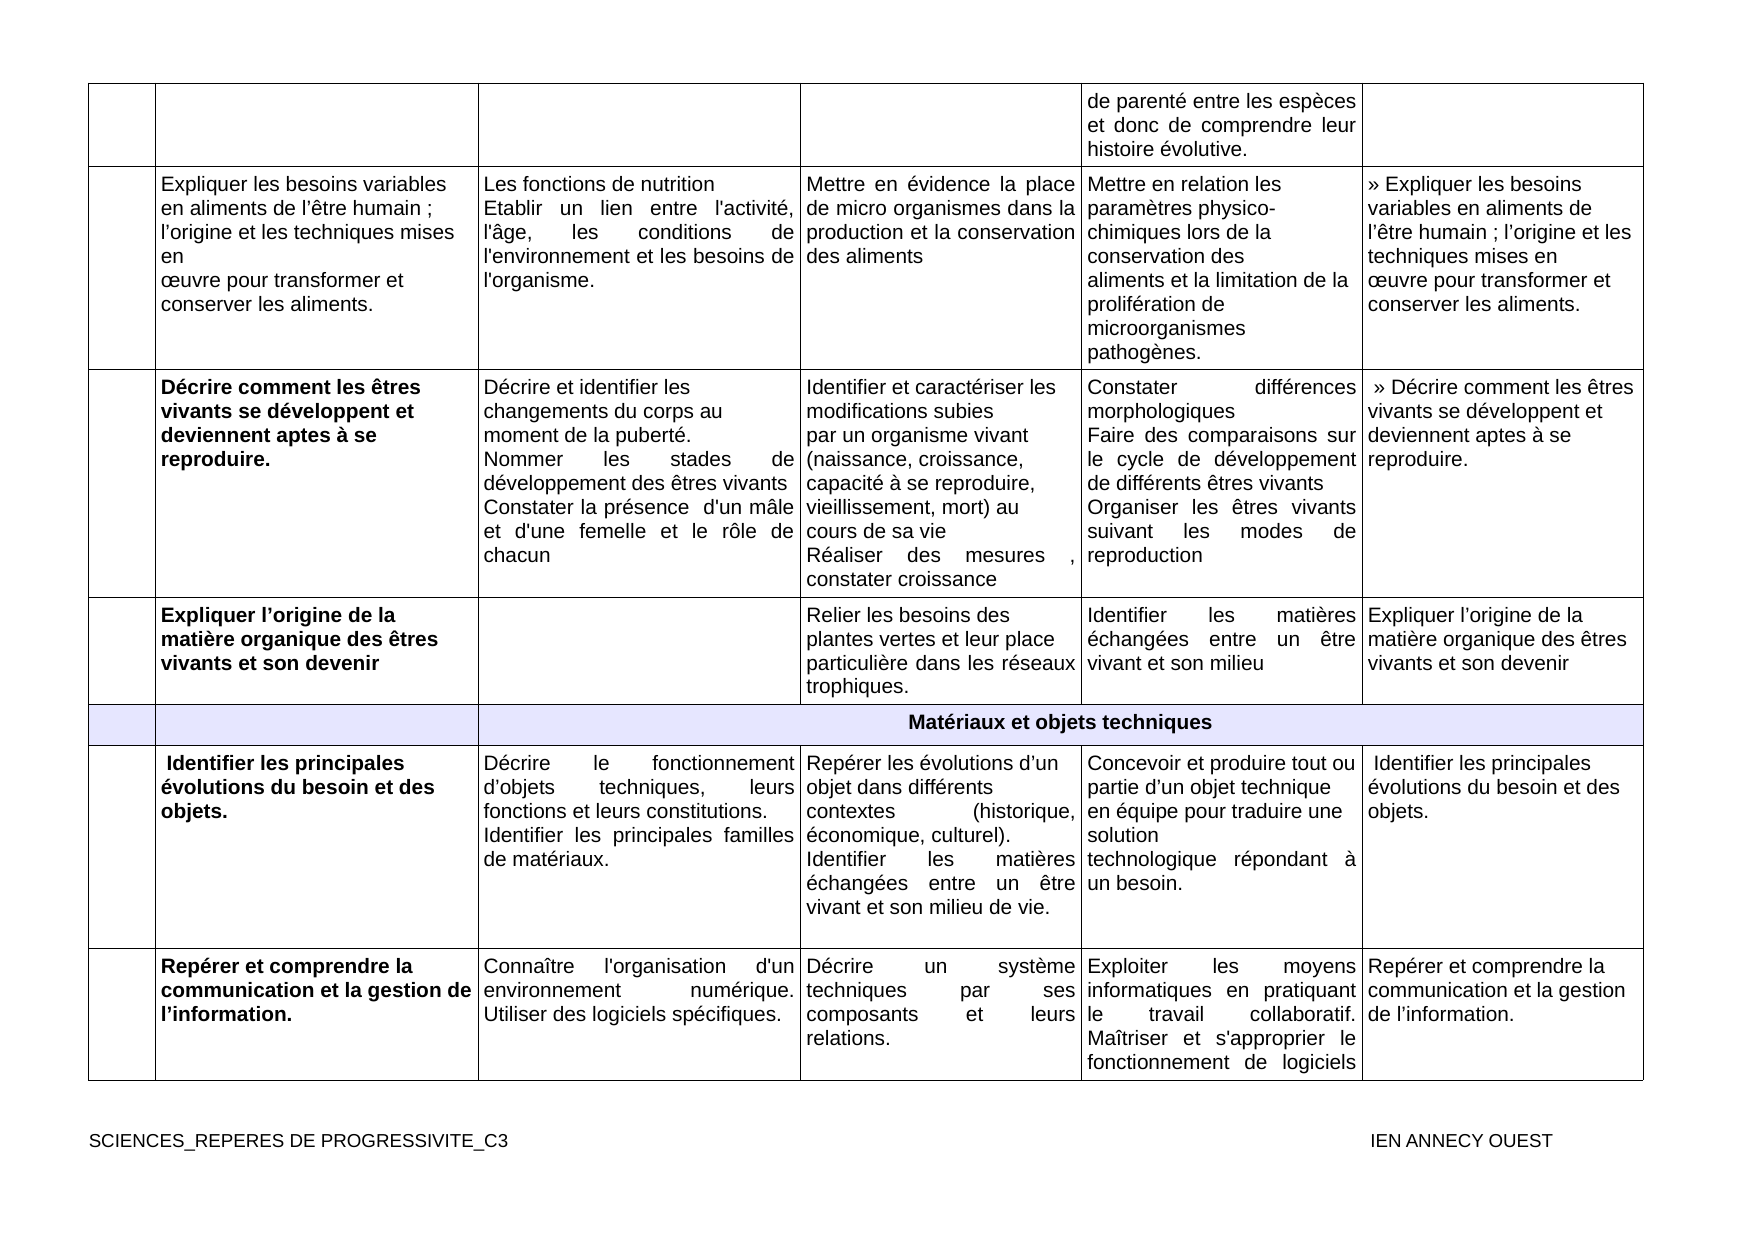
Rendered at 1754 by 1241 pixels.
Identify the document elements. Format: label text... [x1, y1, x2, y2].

table_cell Identifier les principales évolutions du besoin et des objets. [156, 746, 478, 948]
table_cell Repérer les évolutions d’un objet dans différents contextes (historique, économique, culturel). Identifier les matières échangées entre un être vivant et son milieu de vie. [801, 746, 1081, 948]
table_cell [89, 167, 155, 369]
table_cell [89, 949, 155, 1079]
table_cell » Décrire comment les êtres vivants se développent et deviennent aptes à se reproduire. [1363, 370, 1643, 597]
table_cell [479, 598, 800, 704]
table_cell Matériaux et objets techniques [479, 705, 1643, 745]
table_cell [89, 370, 155, 597]
table_cell Repérer et comprendre la communication et la gestion de l’information. [1363, 949, 1643, 1079]
table_cell Repérer et comprendre la communication et la gestion de l’information. [156, 949, 478, 1079]
table_cell Mettre en évidence la place de micro organismes dans la production et la conservation des aliments [801, 167, 1081, 369]
table_cell Identifier les matières échangées entre un être vivant et son milieu [1082, 598, 1362, 704]
table_cell Expliquer l’origine de la matière organique des êtres vivants et son devenir [1363, 598, 1643, 704]
table_cell Identifier les principales évolutions du besoin et des objets. [1363, 746, 1643, 948]
table_cell [156, 84, 478, 166]
table_cell Décrire le fonctionnement d’objets techniques, leurs fonctions et leurs constitutions. Identifier les principales familles de matériaux. [479, 746, 800, 948]
table_cell Les fonctions de nutrition Etablir un lien entre l'activité, l'âge, les conditions de l'environnement et les besoins de l'organisme. [479, 167, 800, 369]
table_cell Constater différences morphologiques Faire des comparaisons sur le cycle de développement de différents êtres vivants Organiser les êtres vivants suivant les modes de reproduction [1082, 370, 1362, 597]
table_cell Expliquer les besoins variables en aliments de l’être humain ; l’origine et les techniques mises en œuvre pour transformer et conserver les aliments. [156, 167, 478, 369]
table_cell [89, 705, 155, 745]
table_cell [89, 84, 155, 166]
table_cell » Expliquer les besoins variables en aliments de l’être humain ; l’origine et les techniques mises en œuvre pour transformer et conserver les aliments. [1363, 167, 1643, 369]
table_cell [479, 84, 800, 166]
table_cell [1363, 84, 1643, 166]
table_cell Connaître l'organisation d'un environnement numérique. Utiliser des logiciels spécifiques. [479, 949, 800, 1079]
table_cell [801, 84, 1081, 166]
table_cell [156, 705, 478, 745]
table_cell Décrire et identifier les changements du corps au moment de la puberté. Nommer les stades de développement des êtres vivants Constater la présence d'un mâle et d'une femelle et le rôle de chacun [479, 370, 800, 597]
table_cell Exploiter les moyens informatiques en pratiquant le travail collaboratif. Maîtriser et s'approprier le fonctionnement de logiciels [1082, 949, 1362, 1079]
table_cell [89, 598, 155, 704]
table_cell [89, 746, 155, 948]
table_cell Décrire comment les êtres vivants se développent et deviennent aptes à se reproduire. [156, 370, 478, 597]
table_cell Identifier et caractériser les modifications subies par un organisme vivant (naissance, croissance, capacité à se reproduire, vieillissement, mort) au cours de sa vie Réaliser des mesures , constater croissance [801, 370, 1081, 597]
table_cell Expliquer l’origine de la matière organique des êtres vivants et son devenir [156, 598, 478, 704]
table_cell Mettre en relation les paramètres physico- chimiques lors de la conservation des aliments et la limitation de la prolifération de microorganismes pathogènes. [1082, 167, 1362, 369]
table_cell Décrire un système techniques par ses composants et leurs relations. [801, 949, 1081, 1079]
table_cell Relier les besoins des plantes vertes et leur place particulière dans les réseaux trophiques. [801, 598, 1081, 704]
table_cell Concevoir et produire tout ou partie d’un objet technique en équipe pour traduire une solution technologique répondant à un besoin. [1082, 746, 1362, 948]
table_cell de parenté entre les espèces et donc de comprendre leur histoire évolutive. [1082, 84, 1362, 166]
